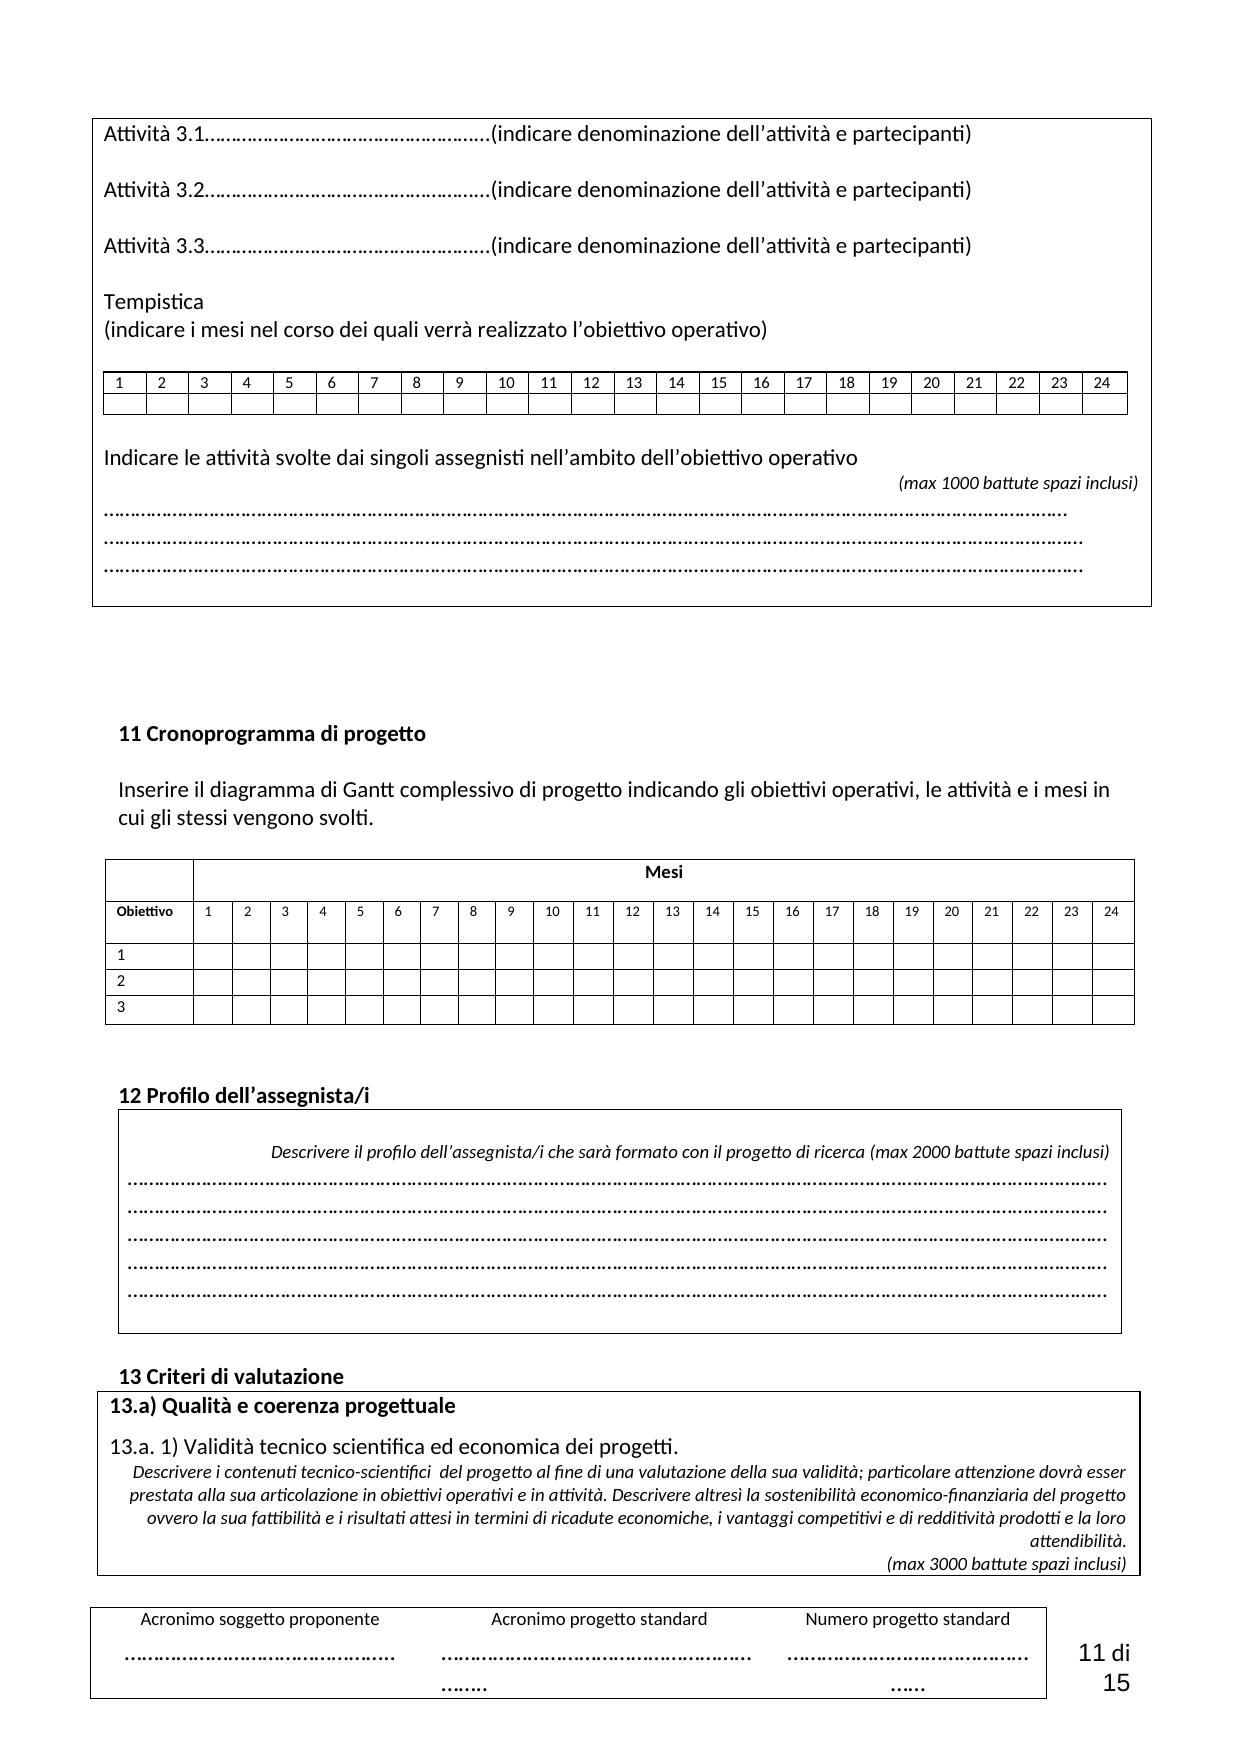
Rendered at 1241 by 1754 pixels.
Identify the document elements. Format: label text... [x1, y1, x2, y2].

table_cell 2 [106, 970, 193, 995]
table_cell 19 [894, 902, 933, 943]
text Descrivere il profilo dell’assegnista/i che sarà formato con il progetto di ricerca (max 2000 battute spazi inclusi) [119, 1137, 1121, 1160]
table_cell [359, 394, 401, 414]
text Inserire il diagramma di Gantt complessivo di progetto indicando gli obiettivi operativi, le attività e i mesi in cui gli stessi vengono svolti. [118, 775, 1122, 831]
table_cell [934, 944, 972, 969]
table_cell [973, 970, 1012, 995]
table_cell [574, 996, 613, 1024]
table_cell [529, 394, 571, 414]
table_cell [346, 944, 383, 969]
table_cell 6 [384, 902, 420, 943]
table_header 14 [657, 373, 699, 393]
table_cell 8 [459, 902, 495, 943]
table_cell [346, 970, 383, 995]
table_header 17 [785, 373, 826, 393]
table_cell [694, 996, 733, 1024]
text …………………………………………………………………………………………………………………………………………………………………… [119, 1244, 1121, 1272]
table_cell [694, 970, 733, 995]
table_header 6 [317, 373, 358, 393]
table_header 3 [189, 373, 231, 393]
table_cell [308, 944, 345, 969]
table_cell [496, 996, 533, 1024]
table_cell [271, 996, 307, 1024]
table_cell [233, 944, 270, 969]
table_cell [973, 944, 1012, 969]
table_cell [384, 996, 420, 1024]
table_cell [194, 970, 232, 995]
table_cell [384, 944, 420, 969]
table_cell [1083, 394, 1127, 414]
table_cell [614, 944, 653, 969]
table_cell 1 [106, 944, 193, 969]
table_cell 22 [1013, 902, 1052, 943]
table_cell 17 [814, 902, 853, 943]
table_cell 24 [1093, 902, 1134, 943]
table_cell [194, 944, 232, 969]
table_header 16 [742, 373, 784, 393]
table_cell [955, 394, 996, 414]
table_cell 23 [1053, 902, 1092, 943]
table_cell 16 [774, 902, 813, 943]
table_cell [308, 970, 345, 995]
table_cell [534, 944, 573, 969]
table_cell [774, 970, 813, 995]
table_cell [459, 996, 495, 1024]
table_cell [785, 394, 826, 414]
table_cell 12 [614, 902, 653, 943]
table_cell [934, 970, 972, 995]
table_cell [934, 996, 972, 1024]
text 11 Cronoprogramma di progetto [118, 719, 1122, 747]
table_cell [657, 394, 699, 414]
table_header [106, 860, 193, 901]
text …………………………………………………………………………………………………………………………………………………………………… [119, 1188, 1121, 1216]
table_cell [274, 394, 316, 414]
table_header 12 [572, 373, 614, 393]
table_cell [459, 970, 495, 995]
text …………………………………………………………………………………………………………………………………………………………………… [119, 1272, 1121, 1303]
table_cell [534, 996, 573, 1024]
table_cell [734, 944, 773, 969]
table_cell [147, 394, 188, 414]
table_cell [421, 996, 458, 1024]
table_cell [402, 394, 443, 414]
table_cell [973, 996, 1012, 1024]
table_cell [1053, 970, 1092, 995]
table_cell [487, 394, 528, 414]
table_cell [534, 970, 573, 995]
table_cell [189, 394, 231, 414]
table_cell 5 [346, 902, 383, 943]
table_header 21 [955, 373, 996, 393]
table_cell 3 [106, 996, 193, 1024]
table_header 1 [104, 373, 146, 393]
table_header 15 [700, 373, 741, 393]
table_cell [654, 970, 693, 995]
table_cell 10 [534, 902, 573, 943]
table_cell [827, 394, 869, 414]
table_cell [654, 996, 693, 1024]
table_header 13.a) Qualità e coerenza progettuale 13.a. 1) Validità tecnico scientifica ed economica dei progetti. Descrivere i contenuti tecnico-scientifici del progetto al fine di una valutazione della sua validità; particolare attenzione dovrà esser prestata alla sua articolazione in obiettivi operativi e in attività. Descrivere altresì la sostenibilità economico-finanziaria del progetto ovvero la sua fattibilità e i risultati attesi in termini di ricadute economiche, i vantaggi competitivi e di redditività prodotti e la loro attendibilità. (max 3000 battute spazi inclusi) [98, 1392, 1139, 1575]
table_header Attività 3.1……………………………………………...(indicare denominazione dell’attività e partecipanti) Attività 3.2……………………………………………...(indicare denominazione dell’attività e partecipanti) Attività 3.3……………………………………………...(indicare denominazione dell’attività e partecipanti) Tempistica (indicare i mesi nel corso dei quali verrà realizzato l’obiettivo operativo) Indicare le attività svolte dai singoli assegnisti nell’ambito dell’obiettivo operativo (max 1000 battute spazi inclusi) ………………………………………………………………………………………………………………………………………………………………… …………………………………………………………………………………………………………………………………………………………………… …………………………………………………………………………………………………………………………………………………………………… [93, 119, 1151, 606]
text 13 Criteri di valutazione [118, 1362, 1122, 1391]
table_header 5 [274, 373, 316, 393]
table_cell [459, 944, 495, 969]
table_cell [444, 394, 486, 414]
table_cell 11 [574, 902, 613, 943]
table_cell 1 [194, 902, 232, 943]
table_cell Obiettivo [106, 902, 193, 943]
table_cell [1013, 996, 1052, 1024]
table_header Mesi [194, 860, 1134, 901]
table_cell [308, 996, 345, 1024]
table_cell [614, 970, 653, 995]
table_cell [700, 394, 741, 414]
table_header 8 [402, 373, 443, 393]
table_header 20 [912, 373, 954, 393]
table_cell 4 [308, 902, 345, 943]
table_cell [317, 394, 358, 414]
table_cell [870, 394, 911, 414]
table_cell [814, 970, 853, 995]
table_header 9 [444, 373, 486, 393]
text …………………………………………………………………………………………………………………………………………………………………… [119, 1216, 1121, 1244]
table_cell [496, 970, 533, 995]
table_cell [384, 970, 420, 995]
table_cell [1093, 970, 1134, 995]
table_cell [233, 970, 270, 995]
table_cell [742, 394, 784, 414]
table_header 11 [529, 373, 571, 393]
table_cell [1040, 394, 1082, 414]
table_cell [734, 970, 773, 995]
table_cell 20 [934, 902, 972, 943]
table_cell [854, 970, 893, 995]
table_cell [734, 996, 773, 1024]
table_cell [615, 394, 656, 414]
table_cell [694, 944, 733, 969]
table_header 13 [615, 373, 656, 393]
table_cell [421, 944, 458, 969]
table_cell [1013, 944, 1052, 969]
table_cell 2 [233, 902, 270, 943]
table_cell [1053, 944, 1092, 969]
table_cell [1093, 996, 1134, 1024]
table_cell [614, 996, 653, 1024]
table_cell [894, 996, 933, 1024]
table_cell [854, 944, 893, 969]
table_cell 13 [654, 902, 693, 943]
table_header 7 [359, 373, 401, 393]
table_cell [1053, 996, 1092, 1024]
table_cell [894, 970, 933, 995]
table_header 22 [997, 373, 1039, 393]
table_cell [814, 944, 853, 969]
table_cell [271, 970, 307, 995]
table_cell [1093, 944, 1134, 969]
table_cell [854, 996, 893, 1024]
table_cell [1013, 970, 1052, 995]
table_cell [814, 996, 853, 1024]
table_cell [233, 996, 270, 1024]
table_cell 15 [734, 902, 773, 943]
table_cell [574, 970, 613, 995]
table_cell [421, 970, 458, 995]
table_cell [654, 944, 693, 969]
table_cell [496, 944, 533, 969]
table_cell [912, 394, 954, 414]
table_cell 21 [973, 902, 1012, 943]
table_cell 18 [854, 902, 893, 943]
table_cell [774, 996, 813, 1024]
table_cell [997, 394, 1039, 414]
table_cell 14 [694, 902, 733, 943]
table_header 23 [1040, 373, 1082, 393]
table_header 4 [232, 373, 273, 393]
table_cell [232, 394, 273, 414]
table_header 2 [147, 373, 188, 393]
table_cell 3 [271, 902, 307, 943]
table_cell [572, 394, 614, 414]
table_cell [774, 944, 813, 969]
table_header 19 [870, 373, 911, 393]
table_cell [346, 996, 383, 1024]
table_cell [194, 996, 232, 1024]
table_cell 7 [421, 902, 458, 943]
text 12 Profilo dell’assegnista/i [118, 1081, 1122, 1109]
table_header 10 [487, 373, 528, 393]
table_cell [894, 944, 933, 969]
table_cell [271, 944, 307, 969]
table_cell [574, 944, 613, 969]
table_cell [104, 394, 146, 414]
text …………………………………………………………………………………………………………………………………………………………………… [119, 1160, 1121, 1188]
table_header 24 [1083, 373, 1127, 393]
table_cell 9 [496, 902, 533, 943]
table_header 18 [827, 373, 869, 393]
